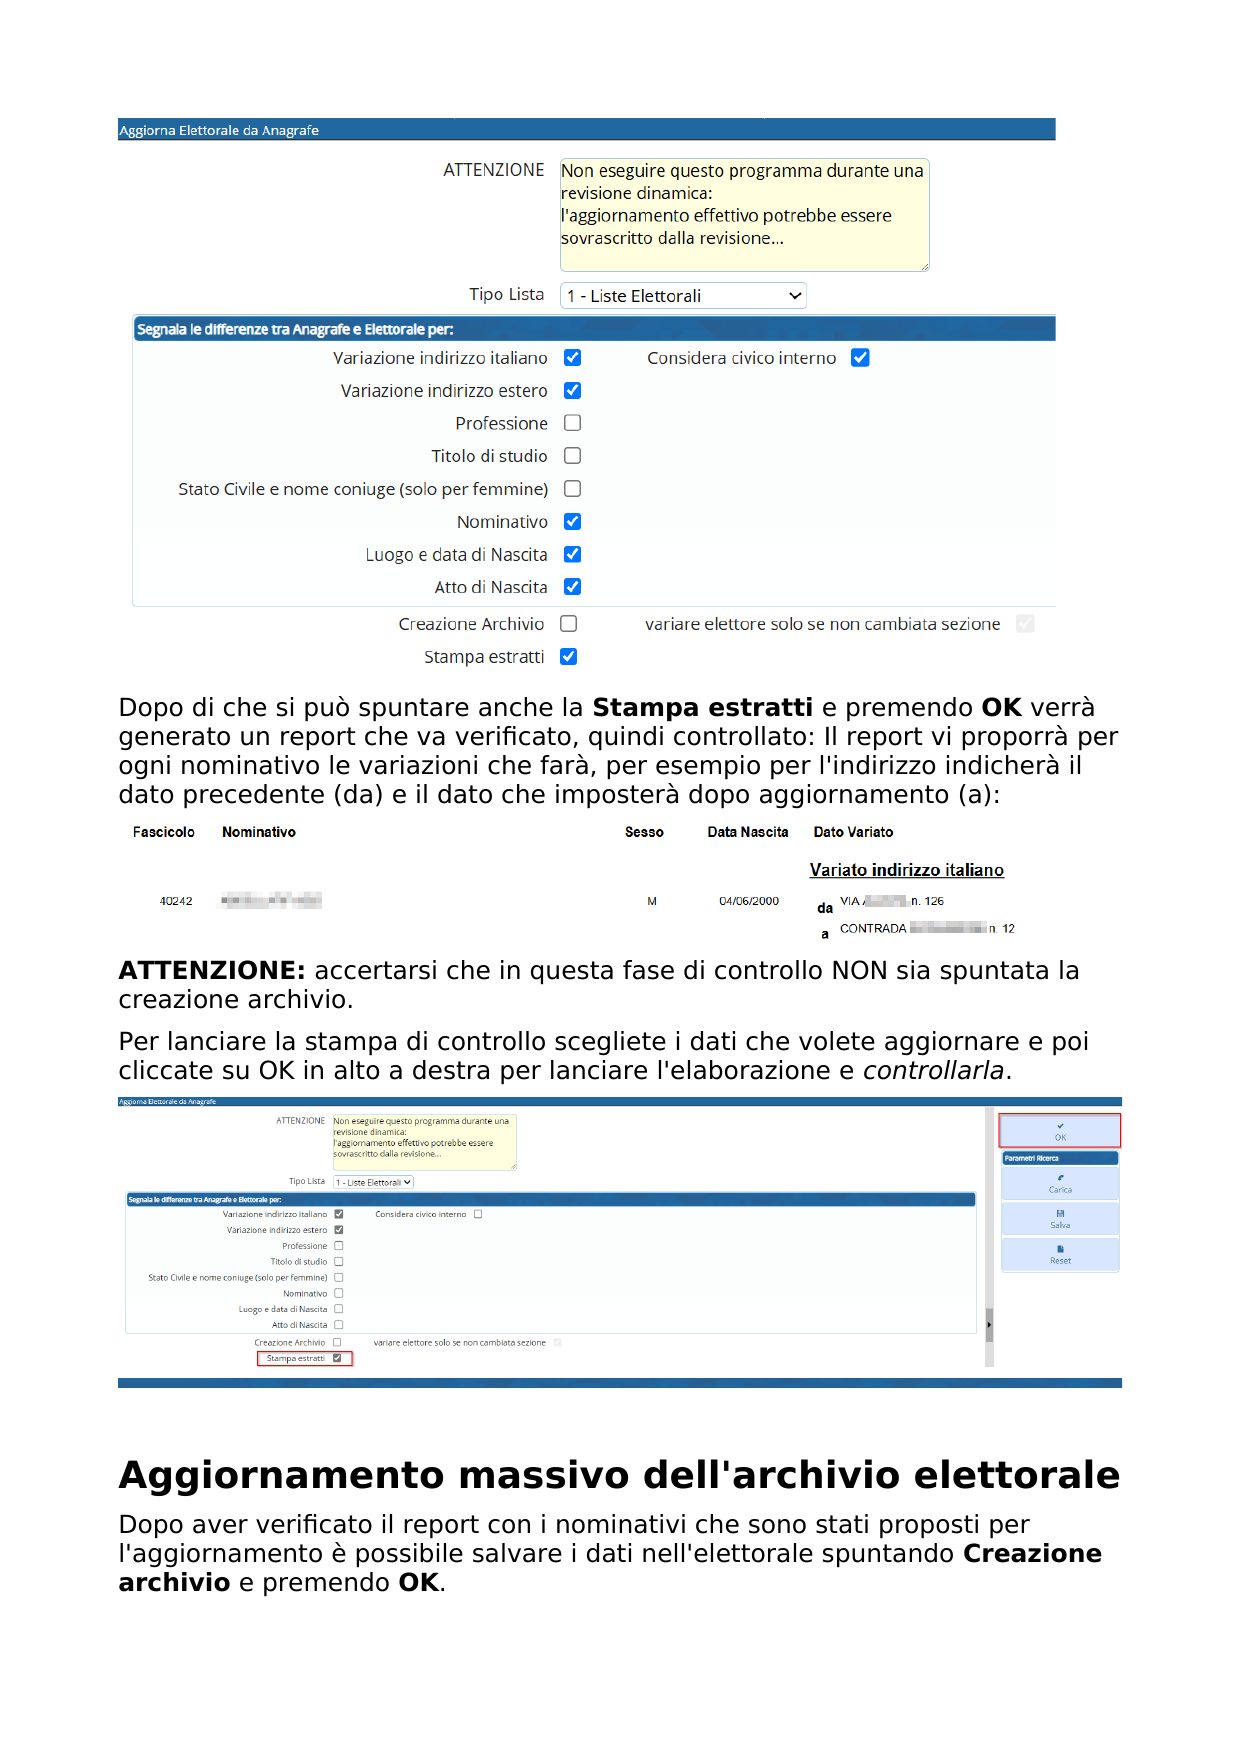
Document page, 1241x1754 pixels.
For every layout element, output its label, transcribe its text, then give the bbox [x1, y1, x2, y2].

text Per lanciare la stampa di controllo scegliete i dati che volete aggiornare e poi cliccate su OK in alto a destra per lanciare l'elaborazione e controllarla. [118, 1027, 1122, 1085]
picture [118, 1097, 1123, 1367]
picture [118, 1378, 1123, 1388]
subtitle Aggiornamento massivo dell'archivio elettorale [118, 1454, 1122, 1497]
picture [118, 118, 1056, 681]
picture [118, 822, 1056, 944]
text Dopo aver verificato il report con i nominativi che sono stati proposti per l'aggiornamento è possibile salvare i dati nell'elettorale spuntando Creazione archivio e premendo OK. [118, 1510, 1122, 1597]
text ATTENZIONE: accertarsi che in questa fase di controllo NON sia spuntata la creazione archivio. [118, 956, 1122, 1014]
text Dopo di che si può spuntare anche la Stampa estratti e premendo OK verrà generato un report che va verificato, quindi controllato: Il report vi proporrà per ogni nominativo le variazioni che farà, per esempio per l'indirizzo indicherà il dato precedente (da) e il dato che imposterà dopo aggiornamento (a): [118, 693, 1122, 809]
